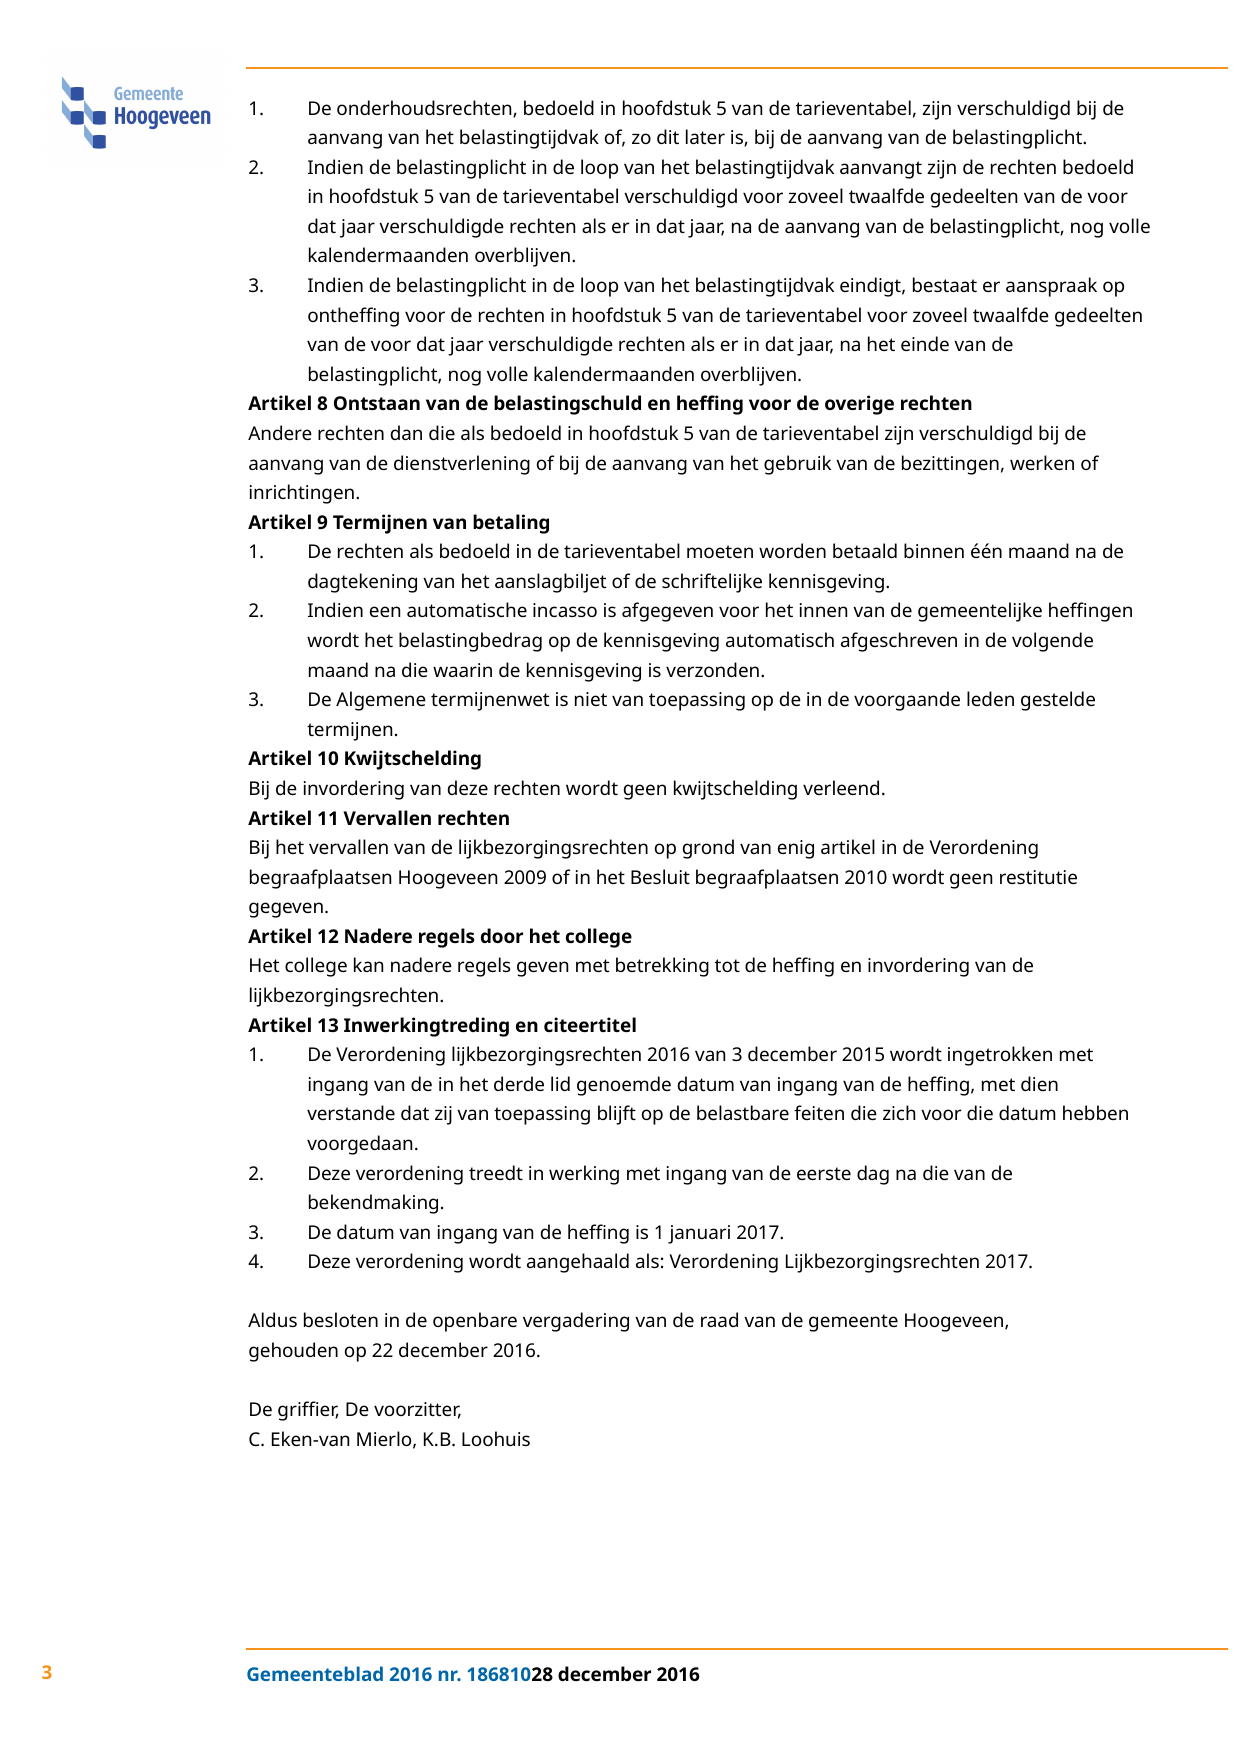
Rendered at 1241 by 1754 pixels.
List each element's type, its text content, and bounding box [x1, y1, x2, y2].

text Artikel 12 Nadere regels door het college [248, 923, 1152, 949]
text Artikel 11 Vervallen rechten [248, 805, 1152, 831]
list De Verordening lijkbezorgingsrechten 2016 van 3 december 2015 wordt ingetrokken met ingang van de in het derde lid genoemde datum van ingang van de heffing, met dien verstande dat zij van toepassing blijft op de belastbare feiten die zich voor die datum hebben voorgedaan. [248, 1041, 1152, 1156]
list De onderhoudsrechten, bedoeld in hoofdstuk 5 van de tarieventabel, zijn verschuldigd bij de aanvang van het belastingtijdvak of, zo dit later is, bij de aanvang van de belastingplicht. [248, 95, 1152, 150]
text Bij de invordering van deze rechten wordt geen kwijtschelding verleend. [248, 775, 1152, 801]
list De Algemene termijnenwet is niet van toepassing op de in de voorgaande leden gestelde termijnen. [248, 686, 1152, 742]
text Artikel 9 Termijnen van betaling [248, 509, 1152, 535]
list De datum van ingang van de heffing is 1 januari 2017. [248, 1219, 1152, 1245]
text Bij het vervallen van de lijkbezorgingsrechten op grond van enig artikel in de Verordening begraafplaatsen Hoogeveen 2009 of in het Besluit begraafplaatsen 2010 wordt geen restitutie gegeven. [248, 834, 1152, 919]
text Artikel 10 Kwijtschelding [248, 746, 1152, 771]
text C. Eken-van Mierlo, K.B. Loohuis [248, 1426, 1152, 1452]
text gehouden op 22 december 2016. [248, 1337, 1152, 1363]
text Het college kan nadere regels geven met betrekking tot de heffing en invordering van de lijkbezorgingsrechten. [248, 953, 1152, 1008]
text Aldus besloten in de openbare vergadering van de raad van de gemeente Hoogeveen, [248, 1308, 1152, 1333]
text Artikel 13 Inwerkingtreding en citeertitel [248, 1012, 1152, 1038]
text Artikel 8 Ontstaan van de belastingschuld en heffing voor de overige rechten [248, 391, 1152, 416]
list Deze verordening wordt aangehaald als: Verordening Lijkbezorgingsrechten 2017. [248, 1248, 1152, 1274]
list Deze verordening treedt in werking met ingang van de eerste dag na die van de bekendmaking. [248, 1160, 1152, 1215]
list Indien de belastingplicht in de loop van het belastingtijdvak eindigt, bestaat er aanspraak op ontheffing voor de rechten in hoofdstuk 5 van de tarieventabel voor zoveel twaalfde gedeelten van de voor dat jaar verschuldigde rechten als er in dat jaar, na het einde van de belastingplicht, nog volle kalendermaanden overblijven. [248, 272, 1152, 387]
list Indien een automatische incasso is afgegeven voor het innen van de gemeentelijke heffingen wordt het belastingbedrag op de kennisgeving automatisch afgeschreven in de volgende maand na die waarin de kennisgeving is verzonden. [248, 598, 1152, 683]
text Andere rechten dan die als bedoeld in hoofdstuk 5 van de tarieventabel zijn verschuldigd bij de aanvang van de dienstverlening of bij de aanvang van het gebruik van de bezittingen, werken of inrichtingen. [248, 420, 1152, 505]
text De griffier, De voorzitter, [248, 1396, 1152, 1422]
list Indien de belastingplicht in de loop van het belastingtijdvak aanvangt zijn de rechten bedoeld in hoofdstuk 5 van de tarieventabel verschuldigd voor zoveel twaalfde gedeelten van de voor dat jaar verschuldigde rechten als er in dat jaar, na de aanvang van de belastingplicht, nog volle kalendermaanden overblijven. [248, 154, 1152, 268]
list De rechten als bedoeld in de tarieventabel moeten worden betaald binnen één maand na de dagtekening van het aanslagbiljet of de schriftelijke kennisgeving. [248, 538, 1152, 594]
picture [41, 47, 231, 172]
